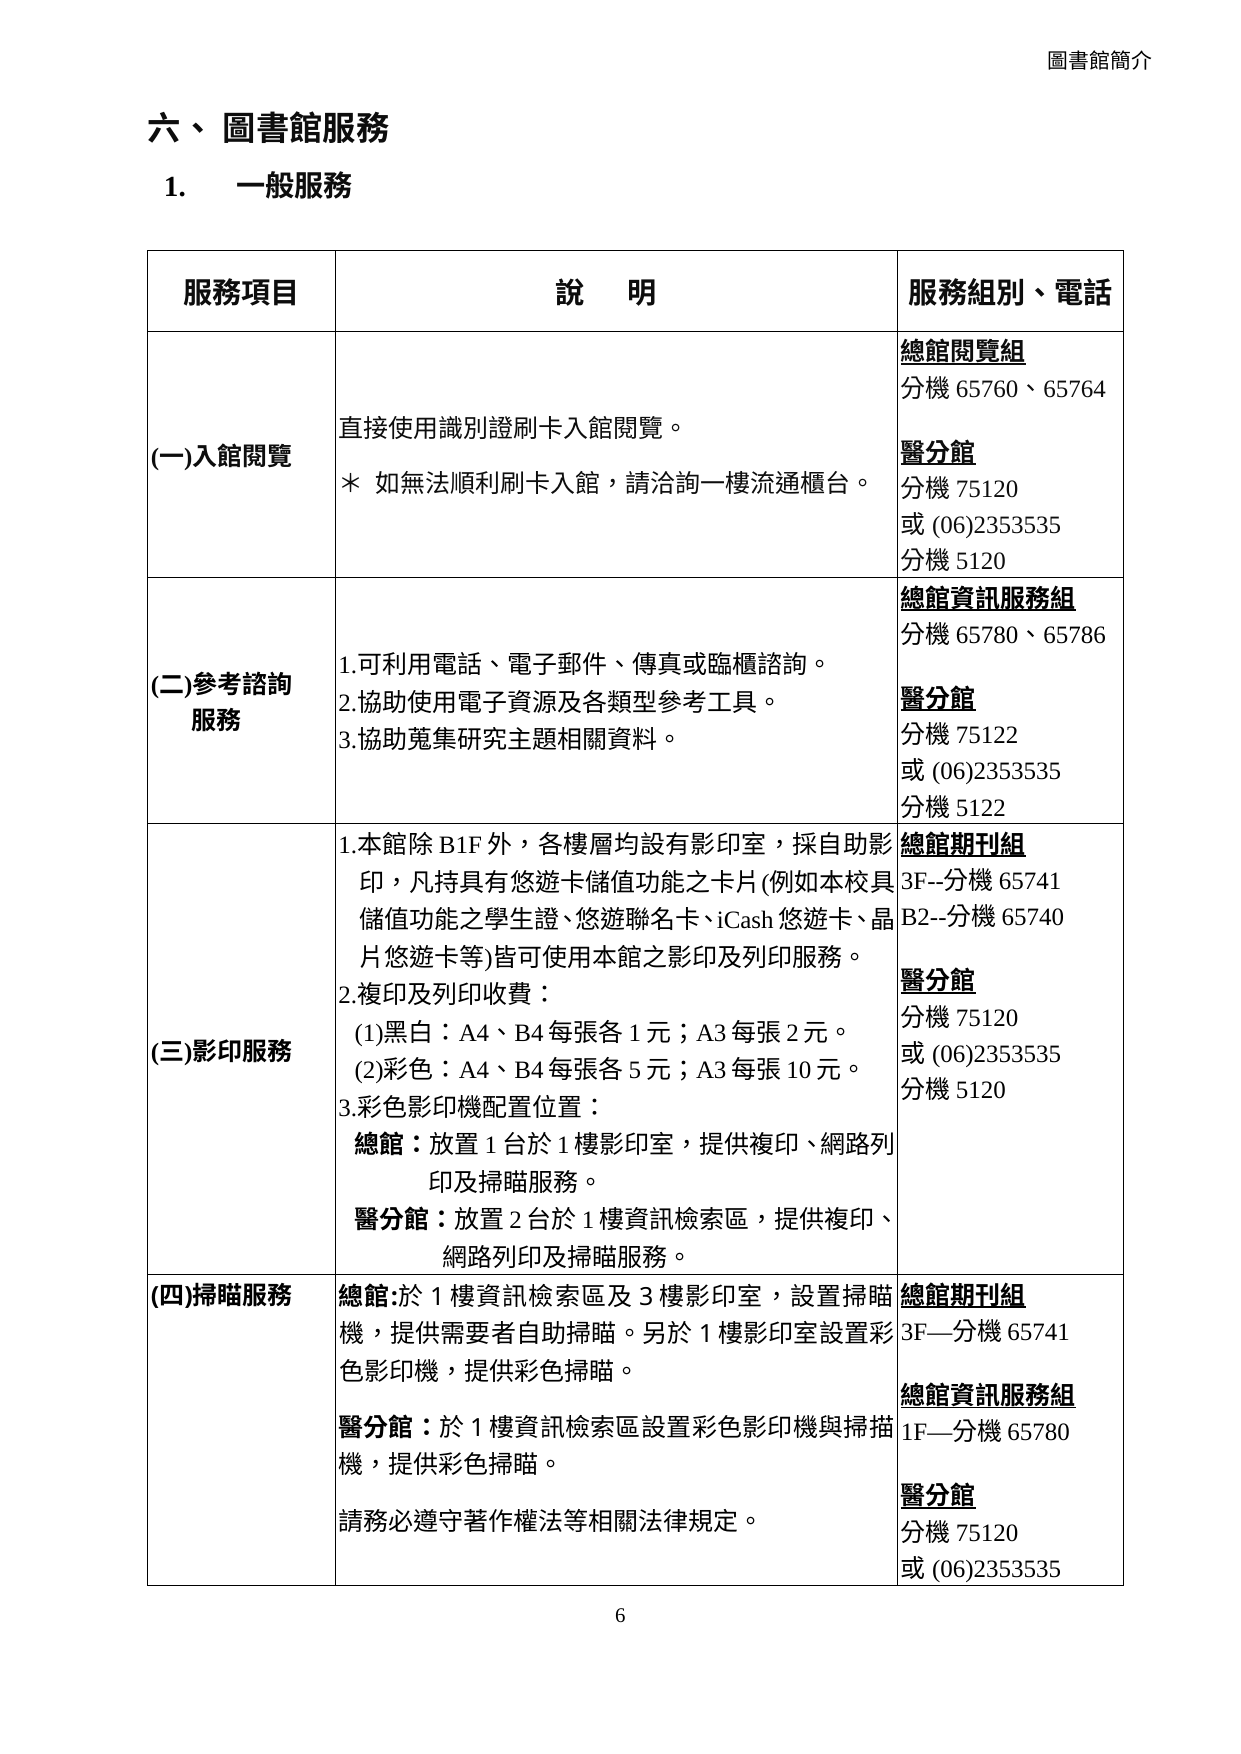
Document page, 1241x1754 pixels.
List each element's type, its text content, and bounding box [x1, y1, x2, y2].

table_cell (一)入館閱覽 [148, 332, 335, 577]
table_cell 1.可利用電話、電子郵件、傳真或臨櫃諮詢。 2.協助使用電子資源及各類型參考工具。 3.協助蒐集研究主題相關資料。 [336, 578, 897, 823]
table_header 服務項目 [148, 251, 335, 331]
table_cell 總館期刊組 3F--分機65741 B2--分機65740 醫分館 分機75120 或 (06)2353535 分機5120 [898, 824, 1123, 1274]
table_cell 總館:於1樓資訊檢索區及3樓影印室，設置掃瞄機，提供需要者自助掃瞄。另於1樓影印室設置彩色影印機，提供彩色掃瞄。 醫分館：於1樓資訊檢索區設置彩色影印機與掃描機，提供彩色掃瞄。 請務必遵守著作權法等相關法律規定。 [336, 1275, 897, 1584]
table_cell 直接使用識別證刷卡入館閱覽。 如無法順利刷卡入館，請洽詢一樓流通櫃台。 [336, 332, 897, 577]
table_cell 總館期刊組 3F—分機65741 總館資訊服務組 1F—分機65780 醫分館 分機75120 或 (06)2353535 [898, 1275, 1123, 1584]
table_cell 1.本館除B1F外，各樓層均設有影印室，採自助影印，凡持具有悠遊卡儲值功能之卡片(例如本校具儲值功能之學生證、悠遊聯名卡、iCash悠遊卡、晶片悠遊卡等)皆可使用本館之影印及列印服務。 2.複印及列印收費： (1)黑白：A4、B4每張各1元；A3每張2元。 (2)彩色：A4、B4每張各5元；A3每張10元。 3.彩色影印機配置位置： 總館：放置1台於1樓影印室，提供複印、網路列印及掃瞄服務。 醫分館：放置2台於1樓資訊檢索區，提供複印、網路列印及掃瞄服務。 [336, 824, 897, 1274]
table_cell (三)影印服務 [148, 824, 335, 1274]
table_header 服務組別、電話 [898, 251, 1123, 331]
table_cell 總館資訊服務組 分機65780、65786 醫分館 分機75122 或 (06)2353535 分機5122 [898, 578, 1123, 823]
table_header 說 明 [336, 251, 897, 331]
subtitle 圖書館服務 [148, 102, 1092, 150]
table_cell (二)參考諮詢 服務 [148, 578, 335, 823]
table_cell 總館閱覽組 分機65760、65764 醫分館 分機75120 或 (06)2353535 分機5120 [898, 332, 1123, 577]
table_cell (四)掃瞄服務 [148, 1275, 335, 1584]
subtitle 一般服務 [164, 163, 1092, 205]
